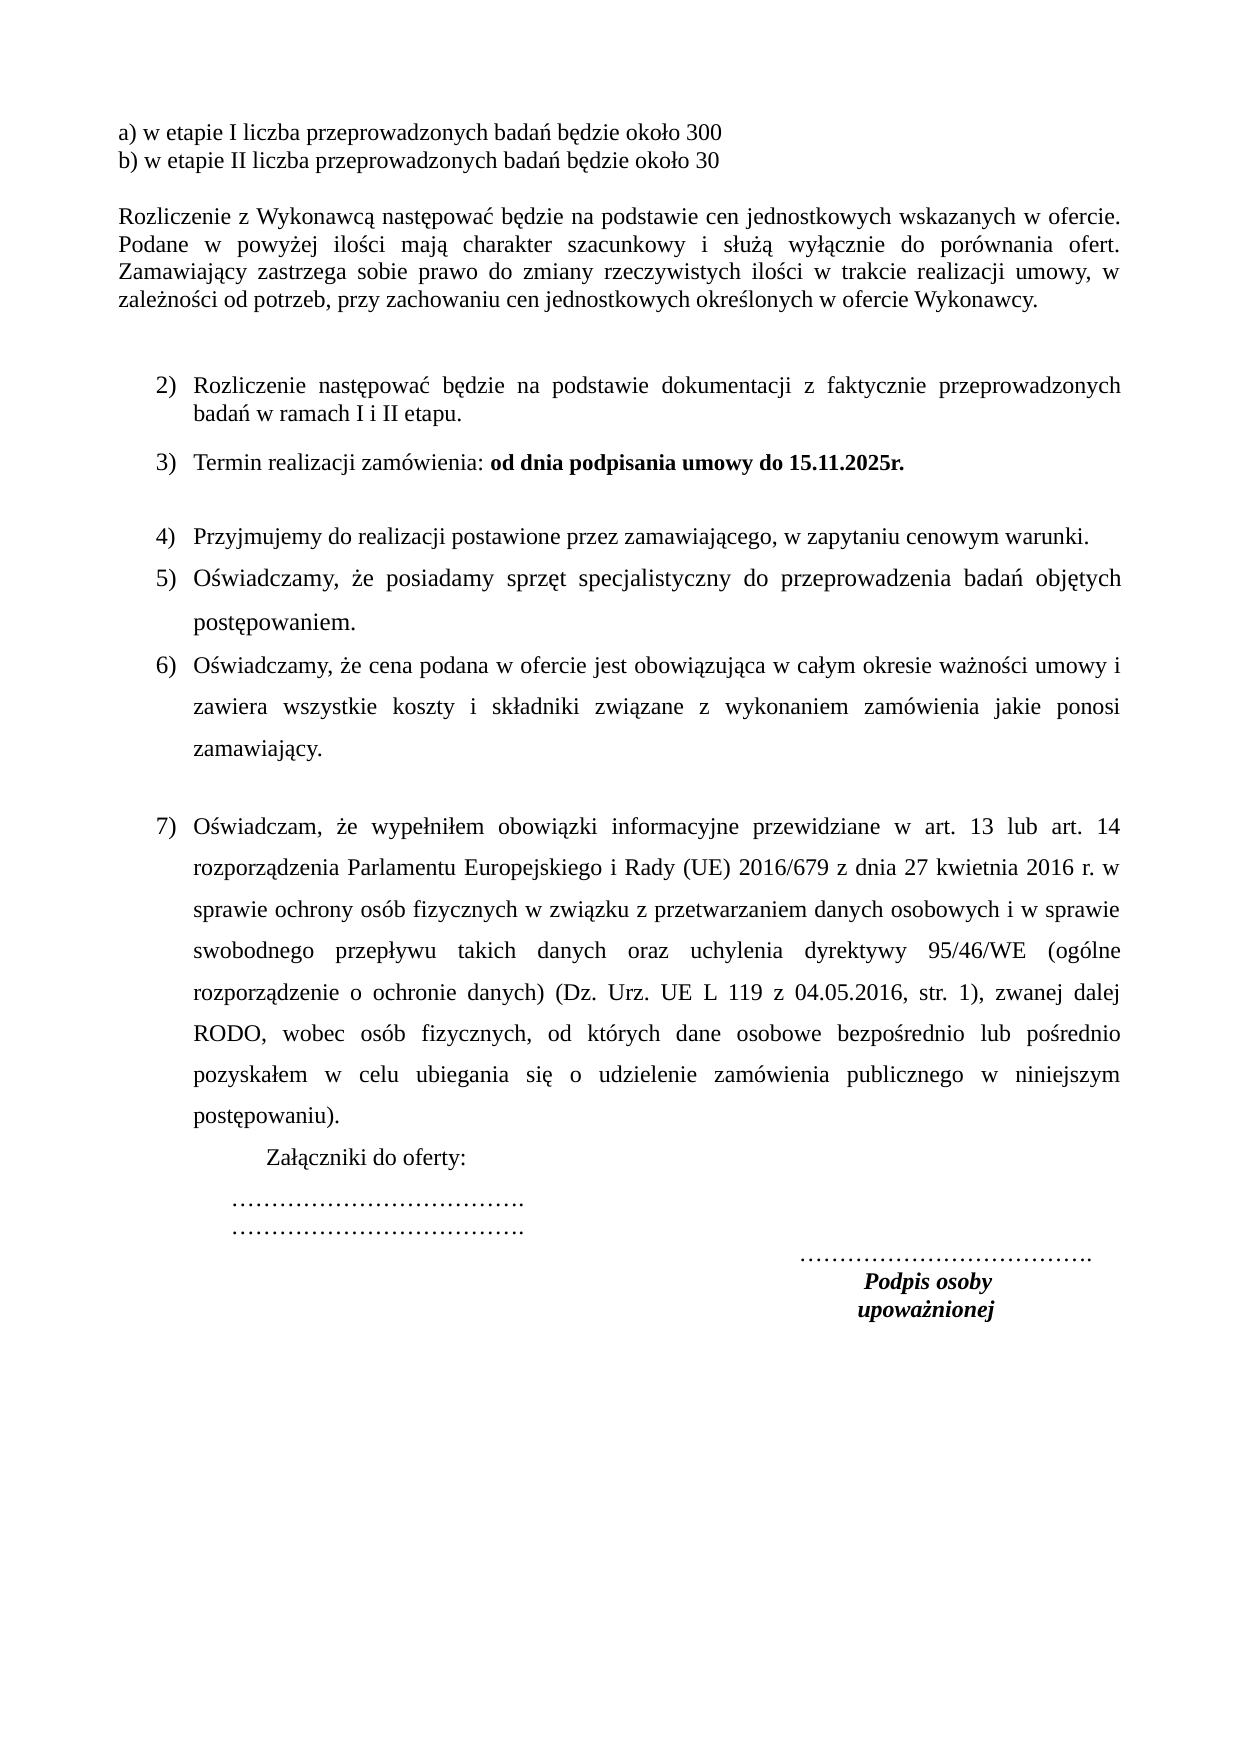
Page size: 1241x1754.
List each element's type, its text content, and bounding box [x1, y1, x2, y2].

text Załączniki do oferty: [118, 1143, 1122, 1171]
list Przyjmujemy do realizacji postawione przez zamawiającego, w zapytaniu cenowym warunki. [156, 522, 1122, 550]
text ………………………………. [118, 1239, 1122, 1267]
text upoważnionej [708, 1295, 1122, 1322]
text ………………………………. [231, 1212, 1122, 1239]
list Oświadczamy, że cena podana w ofercie jest obowiązująca w całym okresie ważności umowy i zawiera wszystkie koszty i składniki związane z wykonaniem zamówienia jakie ponosi zamawiający. [156, 650, 1122, 761]
text a) w etapie I liczba przeprowadzonych badań będzie około 300 [118, 118, 1122, 146]
list Rozliczenie następować będzie na podstawie dokumentacji z faktycznie przeprowadzonych badań w ramach I i II etapu. [156, 370, 1122, 426]
list Oświadczam, że wypełniłem obowiązki informacyjne przewidziane w art. 13 lub art. 14 rozporządzenia Parlamentu Europejskiego i Rady (UE) 2016/679 z dnia 27 kwietnia 2016 r. w sprawie ochrony osób fizycznych w związku z przetwarzaniem danych osobowych i w sprawie swobodnego przepływu takich danych oraz uchylenia dyrektywy 95/46/WE (ogólne rozporządzenie o ochronie danych) (Dz. Urz. UE L 119 z 04.05.2016, str. 1), zwanej dalej RODO, wobec osób fizycznych, od których dane osobowe bezpośrednio lub pośrednio pozyskałem w celu ubiegania się o udzielenie zamówienia publicznego w niniejszym postępowaniu). [156, 811, 1122, 1129]
text b) w etapie II liczba przeprowadzonych badań będzie około 30 [118, 146, 1122, 173]
text Rozliczenie z Wykonawcą następować będzie na podstawie cen jednostkowych wskazanych w ofercie. Podane w powyżej ilości mają charakter szacunkowy i służą wyłącznie do porównania ofert. Zamawiający zastrzega sobie prawo do zmiany rzeczywistych ilości w trakcie realizacji umowy, w zależności od potrzeb, przy zachowaniu cen jednostkowych określonych w ofercie Wykonawcy. [118, 202, 1122, 312]
text Podpis osoby [708, 1267, 1122, 1295]
list Oświadczamy, że posiadamy sprzęt specjalistyczny do przeprowadzenia badań objętych postępowaniem. [156, 563, 1122, 635]
text ………………………………. [231, 1184, 1122, 1212]
list Termin realizacji zamówienia: od dnia podpisania umowy do 15.11.2025r. [156, 447, 1122, 475]
